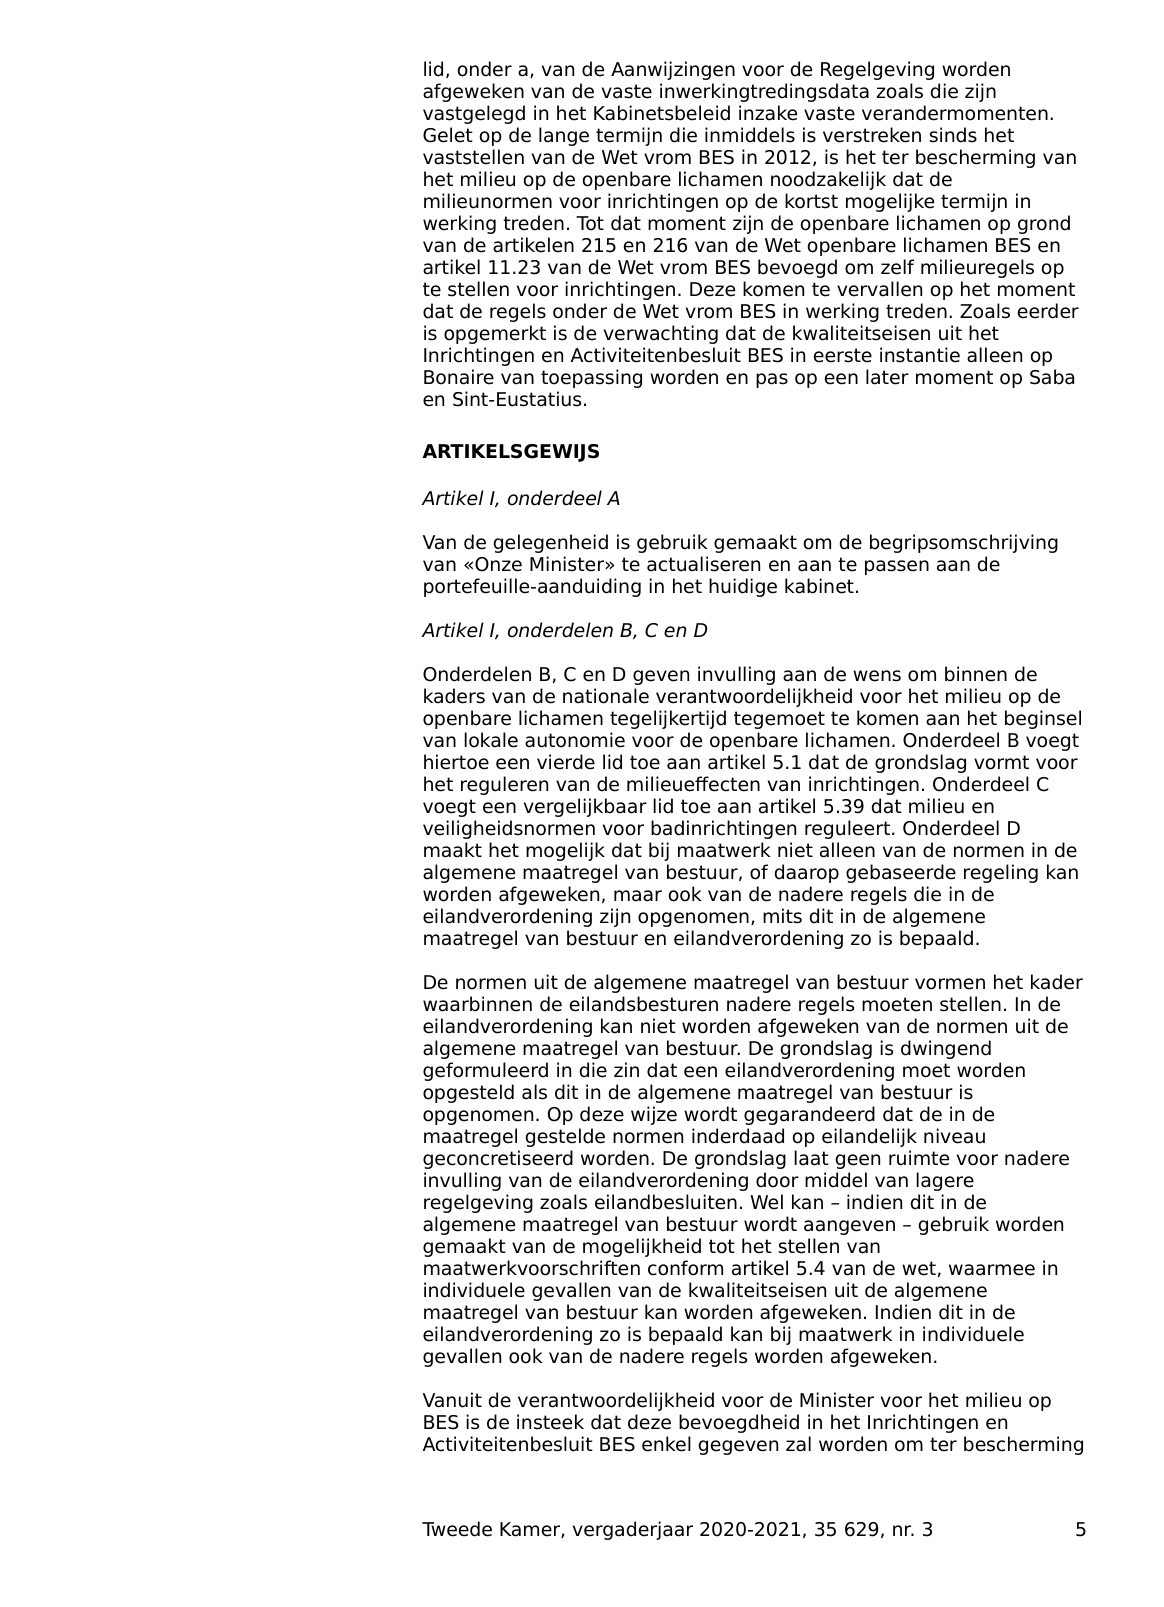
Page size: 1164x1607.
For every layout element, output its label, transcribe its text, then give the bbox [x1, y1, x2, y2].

text Van de gelegenheid is gebruik gemaakt om de begripsomschrijving van «Onze Minister» te actualiseren en aan te passen aan de portefeuille-aanduiding in het huidige kabinet. [422, 532, 1087, 598]
text Onderdelen B, C en D geven invulling aan de wens om binnen de kaders van de nationale verantwoordelijkheid voor het milieu op de openbare lichamen tegelijkertijd tegemoet te komen aan het beginsel van lokale autonomie voor de openbare lichamen. Onderdeel B voegt hiertoe een vierde lid toe aan artikel 5.1 dat de grondslag vormt voor het reguleren van de milieueffecten van inrichtingen. Onderdeel C voegt een vergelijkbaar lid toe aan artikel 5.39 dat milieu en veiligheidsnormen voor badinrichtingen reguleert. Onderdeel D maakt het mogelijk dat bij maatwerk niet alleen van de normen in de algemene maatregel van bestuur, of daarop gebaseerde regeling kan worden afgeweken, maar ook van de nadere regels die in de eilandverordening zijn opgenomen, mits dit in de algemene maatregel van bestuur en eilandverordening zo is bepaald. [422, 664, 1087, 950]
subtitle Artikel I, onderdelen B, C en D [422, 620, 1087, 642]
text lid, onder a, van de Aanwijzingen voor de Regelgeving worden afgeweken van de vaste inwerkingtredingsdata zoals die zijn vastgelegd in het Kabinetsbeleid inzake vaste verandermomenten. Gelet op de lange termijn die inmiddels is verstreken sinds het vaststellen van de Wet vrom BES in 2012, is het ter bescherming van het milieu op de openbare lichamen noodzakelijk dat de milieunormen voor inrichtingen op de kortst mogelijke termijn in werking treden. Tot dat moment zijn de openbare lichamen op grond van de artikelen 215 en 216 van de Wet openbare lichamen BES en artikel 11.23 van de Wet vrom BES bevoegd om zelf milieuregels op te stellen voor inrichtingen. Deze komen te vervallen op het moment dat de regels onder de Wet vrom BES in werking treden. Zoals eerder is opgemerkt is de verwachting dat de kwaliteitseisen uit het Inrichtingen en Activiteitenbesluit BES in eerste instantie alleen op Bonaire van toepassing worden en pas op een later moment op Saba en Sint-Eustatius. [422, 59, 1087, 411]
text De normen uit de algemene maatregel van bestuur vormen het kader waarbinnen de eilandsbesturen nadere regels moeten stellen. In de eilandverordening kan niet worden afgeweken van de normen uit de algemene maatregel van bestuur. De grondslag is dwingend geformuleerd in die zin dat een eilandverordening moet worden opgesteld als dit in de algemene maatregel van bestuur is opgenomen. Op deze wijze wordt gegarandeerd dat de in de maatregel gestelde normen inderdaad op eilandelijk niveau geconcretiseerd worden. De grondslag laat geen ruimte voor nadere invulling van de eilandverordening door middel van lagere regelgeving zoals eilandbesluiten. Wel kan – indien dit in de algemene maatregel van bestuur wordt aangeven – gebruik worden gemaakt van de mogelijkheid tot het stellen van maatwerkvoorschriften conform artikel 5.4 van de wet, waarmee in individuele gevallen van de kwaliteitseisen uit de algemene maatregel van bestuur kan worden afgeweken. Indien dit in de eilandverordening zo is bepaald kan bij maatwerk in individuele gevallen ook van de nadere regels worden afgeweken. [422, 972, 1087, 1368]
text Vanuit de verantwoordelijkheid voor de Minister voor het milieu op BES is de insteek dat deze bevoegdheid in het Inrichtingen en Activiteitenbesluit BES enkel gegeven zal worden om ter bescherming [422, 1390, 1087, 1456]
subtitle ARTIKELSGEWIJS [422, 441, 1087, 463]
subtitle Artikel I, onderdeel A [422, 488, 1087, 510]
